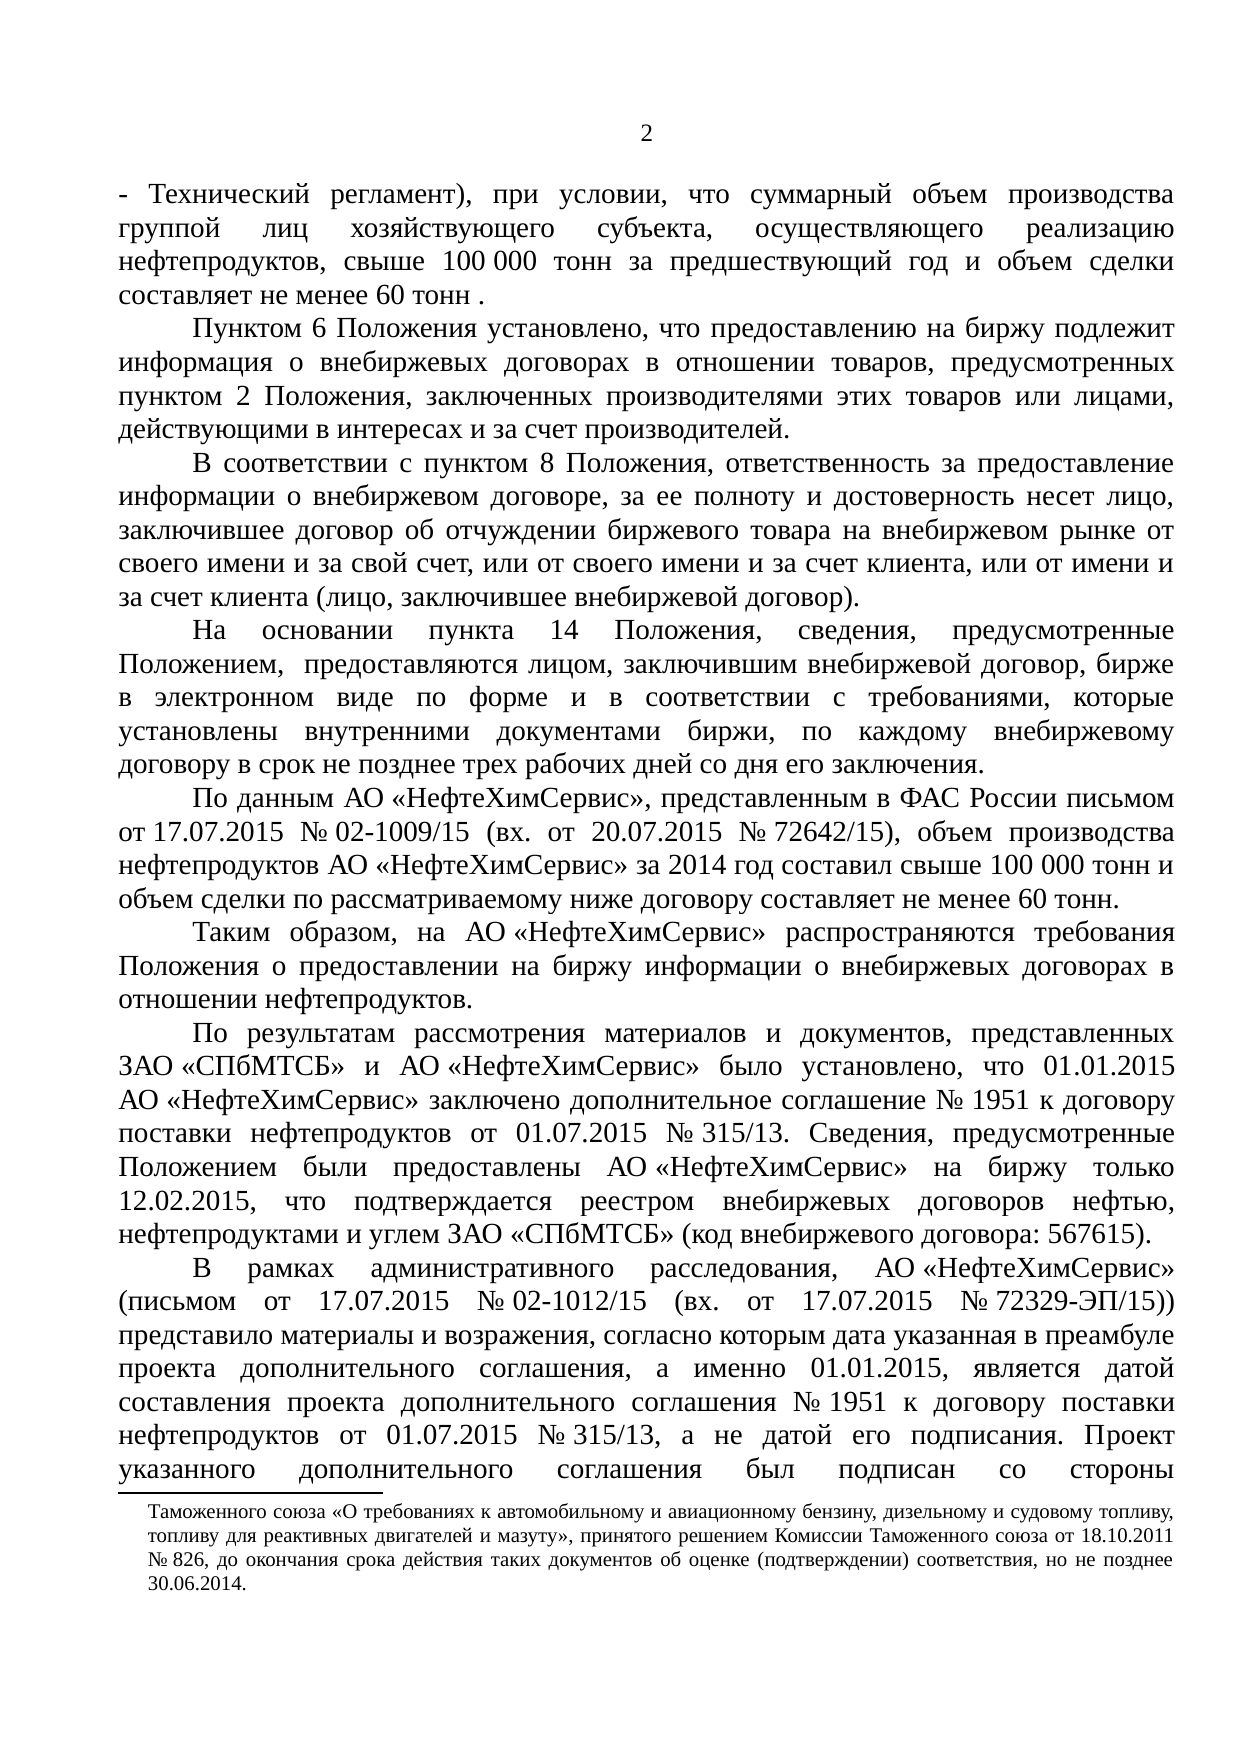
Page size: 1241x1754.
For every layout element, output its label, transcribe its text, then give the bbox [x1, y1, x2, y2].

list В соответствии с пунктом 8 Положения, ответственность за предоставление информации о внебиржевом договоре, за ее полноту и достоверность несет лицо, заключившее договор об отчуждении биржевого товара на внебиржевом рынке от своего имени и за свой счет, или от своего имени и за счет клиента, или от имени и за счет клиента (лицо, заключившее внебиржевой договор). [118, 445, 1175, 612]
text В рамках административного расследования, АО «НефтеХимСервис» (письмом от 17.07.2015 № 02-1012/15 (вх. от 17.07.2015 № 72329-ЭП/15)) представило материалы и возражения, согласно которым дата указанная в преамбуле проекта дополнительного соглашения, а именно 01.01.2015, является датой составления проекта дополнительного соглашения № 1951 к договору поставки нефтепродуктов от 01.07.2015 № 315/13, а не датой его подписания. Проект указанного дополнительного соглашения был подписан со стороны [118, 1250, 1175, 1484]
text Таможенного союза «О требованиях к автомобильному и авиационному бензину, дизельному и судовому топливу, топливу для реактивных двигателей и мазуту», принятого решением Комиссии Таможенного союза от 18.10.2011 № 826, до окончания срока действия таких документов об оценке (подтверждении) соответствия, но не позднее 30.06.2014. [118, 1499, 1175, 1595]
list а) нефтепродукты, предусмотренные техническим регламентом «О требованиях к автомобильному и авиационному бензину, дизельному и судовому топливу, топливу для реактивных двигателей и топочному мазуту», утвержденным постановлением Правительства Российской Федерации от 27.02.2008 № 118 (далее - Технический регламент), при условии, что суммарный объем производства группой лиц хозяйствующего субъекта, осуществляющего реализацию нефтепродуктов, свыше 100 000 тонн за предшествующий год и объем сделки составляет не менее 60 тонн . [118, 176, 1175, 311]
text По результатам рассмотрения материалов и документов, представленных ЗАО «СПбМТСБ» и АО «НефтеХимСервис» было установлено, что 01.01.2015 АО «НефтеХимСервис» заключено дополнительное соглашение № 1951 к договору поставки нефтепродуктов от 01.07.2015 № 315/13. Сведения, предусмотренные Положением были предоставлены АО «НефтеХимСервис» на биржу только 12.02.2015, что подтверждается реестром внебиржевых договоров нефтью, нефтепродуктами и углем ЗАО «СПбМТСБ» (код внебиржевого договора: 567615). [118, 1015, 1175, 1250]
list На основании пункта 14 Положения, сведения, предусмотренные Положением, предоставляются лицом, заключившим внебиржевой договор, бирже в электронном виде по форме и в соответствии с требованиями, которые установлены внутренними документами биржи, по каждому внебиржевому договору в срок не позднее трех рабочих дней со дня его заключения. [118, 612, 1175, 780]
text По данным АО «НефтеХимСервис», представленным в ФАС России письмом от 17.07.2015 № 02-1009/15 (вх. от 20.07.2015 № 72642/15), объем производства нефтепродуктов АО «НефтеХимСервис» за 2014 год составил свыше 100 000 тонн и объем сделки по рассматриваемому ниже договору составляет не менее 60 тонн. [118, 780, 1175, 914]
list Пунктом 6 Положения установлено, что предоставлению на биржу подлежит информация о внебиржевых договорах в отношении товаров, предусмотренных пунктом 2 Положения, заключенных производителями этих товаров или лицами, действующими в интересах и за счет производителей. [118, 311, 1175, 445]
text Таким образом, на АО «НефтеХимСервис» распространяются требования Положения о предоставлении на биржу информации о внебиржевых договорах в отношении нефтепродуктов. [118, 914, 1175, 1015]
